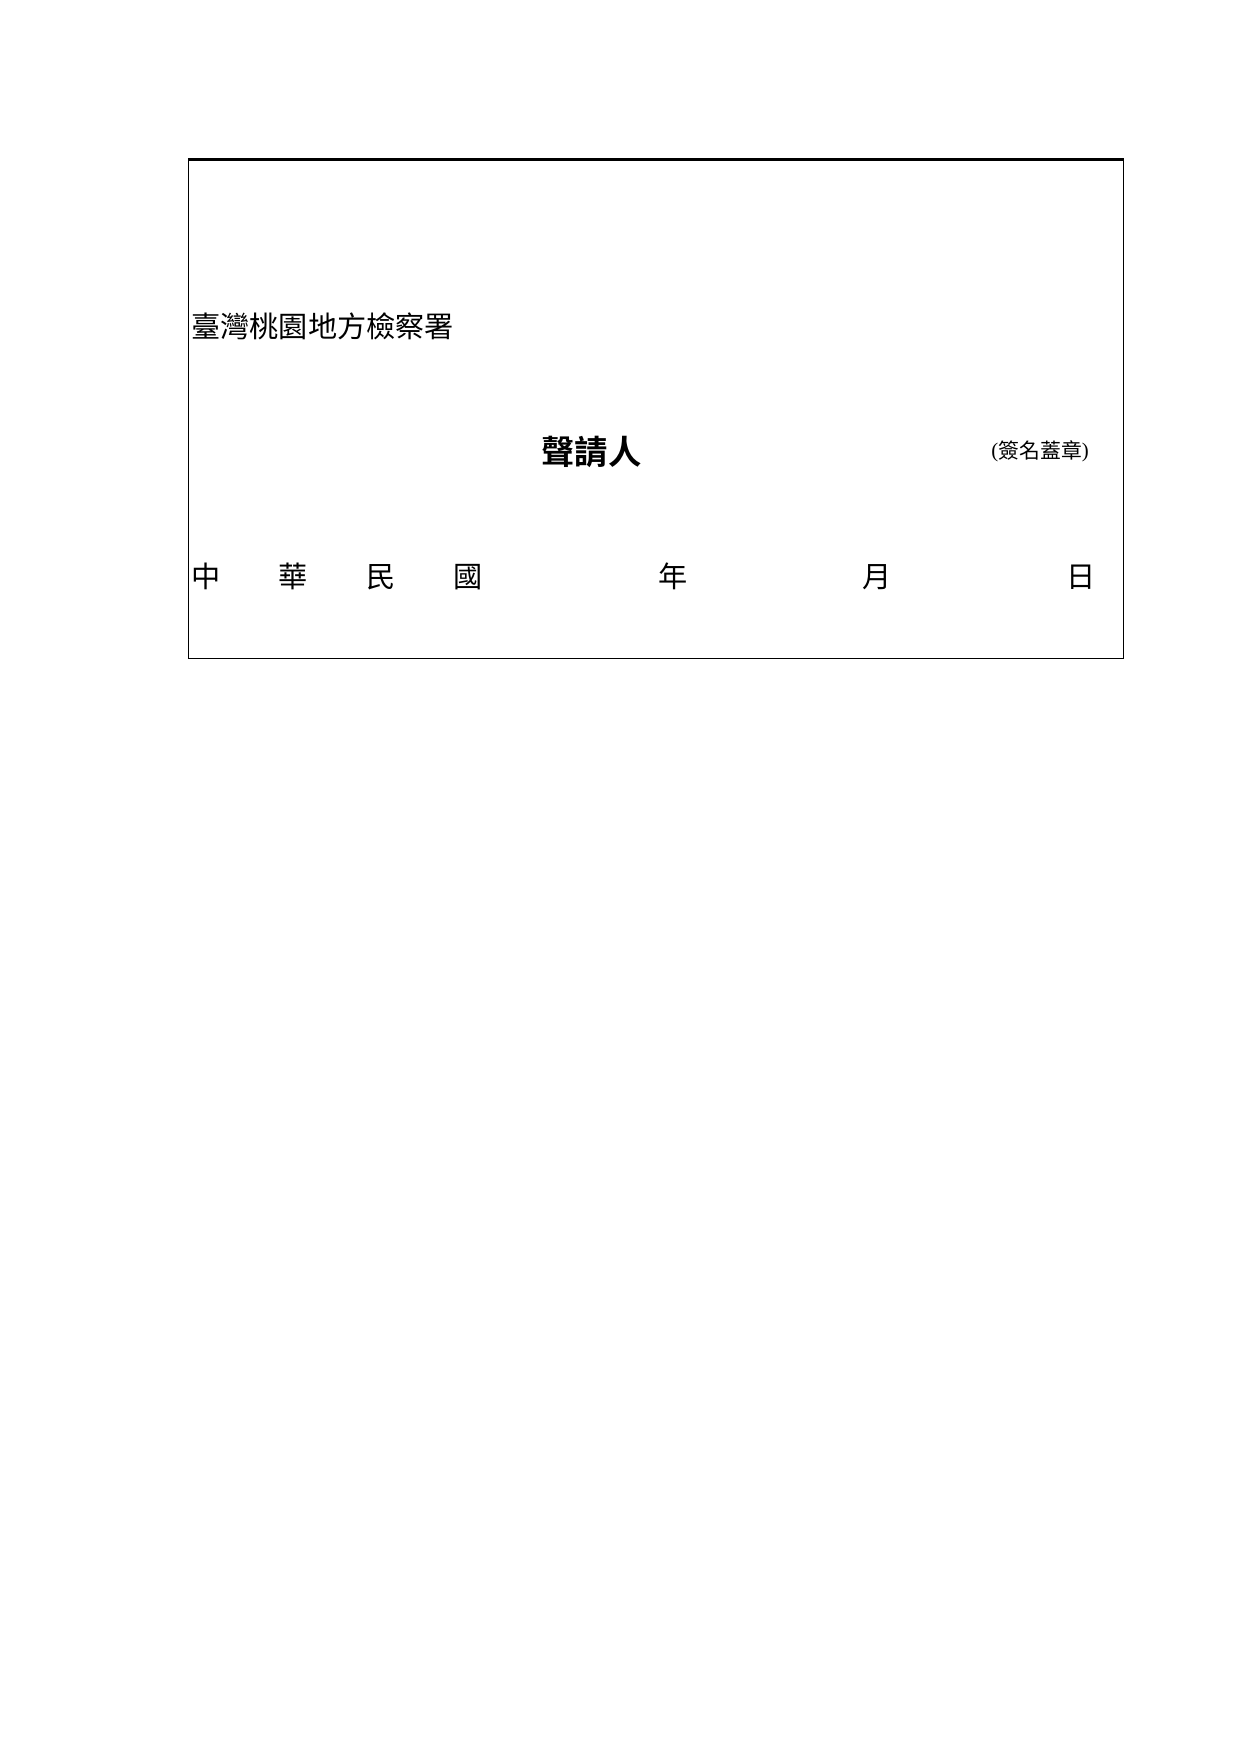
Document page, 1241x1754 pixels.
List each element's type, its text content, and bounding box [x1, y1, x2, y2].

table_cell 臺灣桃園地方檢察署 聲請人 (簽名蓋章) 中 華 民 國 年 月 日 [189, 161, 1123, 658]
